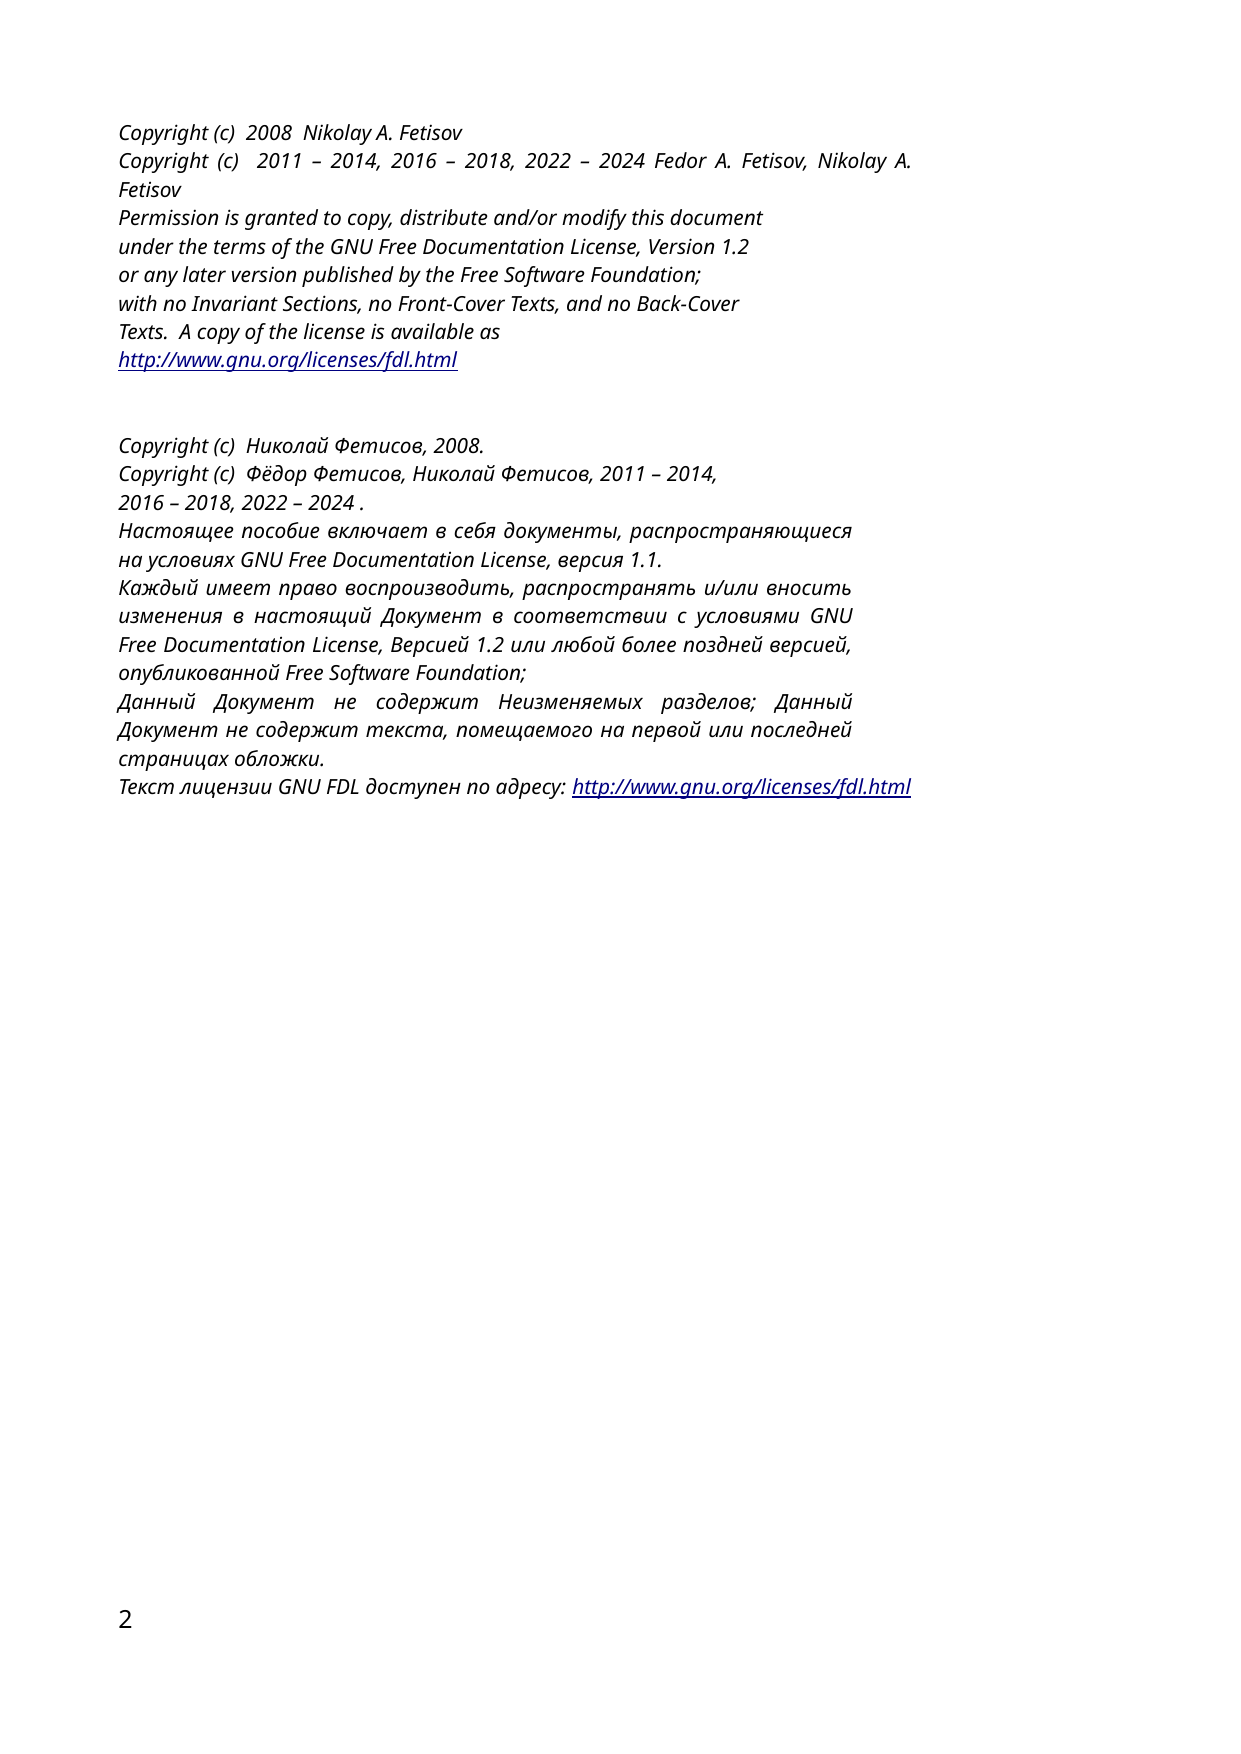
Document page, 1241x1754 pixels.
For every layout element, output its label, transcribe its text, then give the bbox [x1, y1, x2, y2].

text Данный Документ не содержит Неизменяемых разделов; Данный Документ не содержит текста, помещаемого на первой или последней страницах обложки. [118, 687, 856, 772]
text Copyright (c) 2008 Nikolay A. Fetisov [118, 118, 1122, 147]
text under the terms of the GNU Free Documentation License, Version 1.2 [118, 232, 1122, 260]
text Texts. A copy of the license is available as [118, 317, 1122, 346]
text Permission is granted to copy, distribute and/or modify this document [118, 203, 1122, 232]
text or any later version published by the Free Software Foundation; [118, 260, 1122, 289]
text 2016 – 2018, 2022 – 2024 . [118, 488, 945, 516]
text with no Invariant Sections, no Front-Cover Texts, and no Back-Cover [118, 289, 1122, 317]
text Текст лицензии GNU FDL доступен по адресу: http://www.gnu.org/licenses/fdl.html [118, 772, 951, 801]
text Copyright (c) 2011 – 2014, 2016 – 2018, 2022 – 2024 Fedor A. Fetisov, Nikolay A. Fetisov [118, 147, 915, 203]
text Copyright (c) Николай Фетисов, 2008. [118, 431, 856, 459]
text Каждый имеет право воспроизводить, распространять и/или вносить изменения в настоящий Документ в соответствии с условиями GNU Free Documentation License, Версией 1.2 или любой более поздней версией, опубликованной Free Software Foundation; [118, 573, 856, 687]
text Copyright (c) Фёдор Фетисов, Николай Фетисов, 2011 – 2014, [118, 459, 945, 488]
text Настоящее пособие включает в себя документы, распространяющиеся на условиях GNU Free Documentation License, версия 1.1. [118, 516, 856, 573]
text http://www.gnu.org/licenses/fdl.html [118, 346, 1122, 374]
